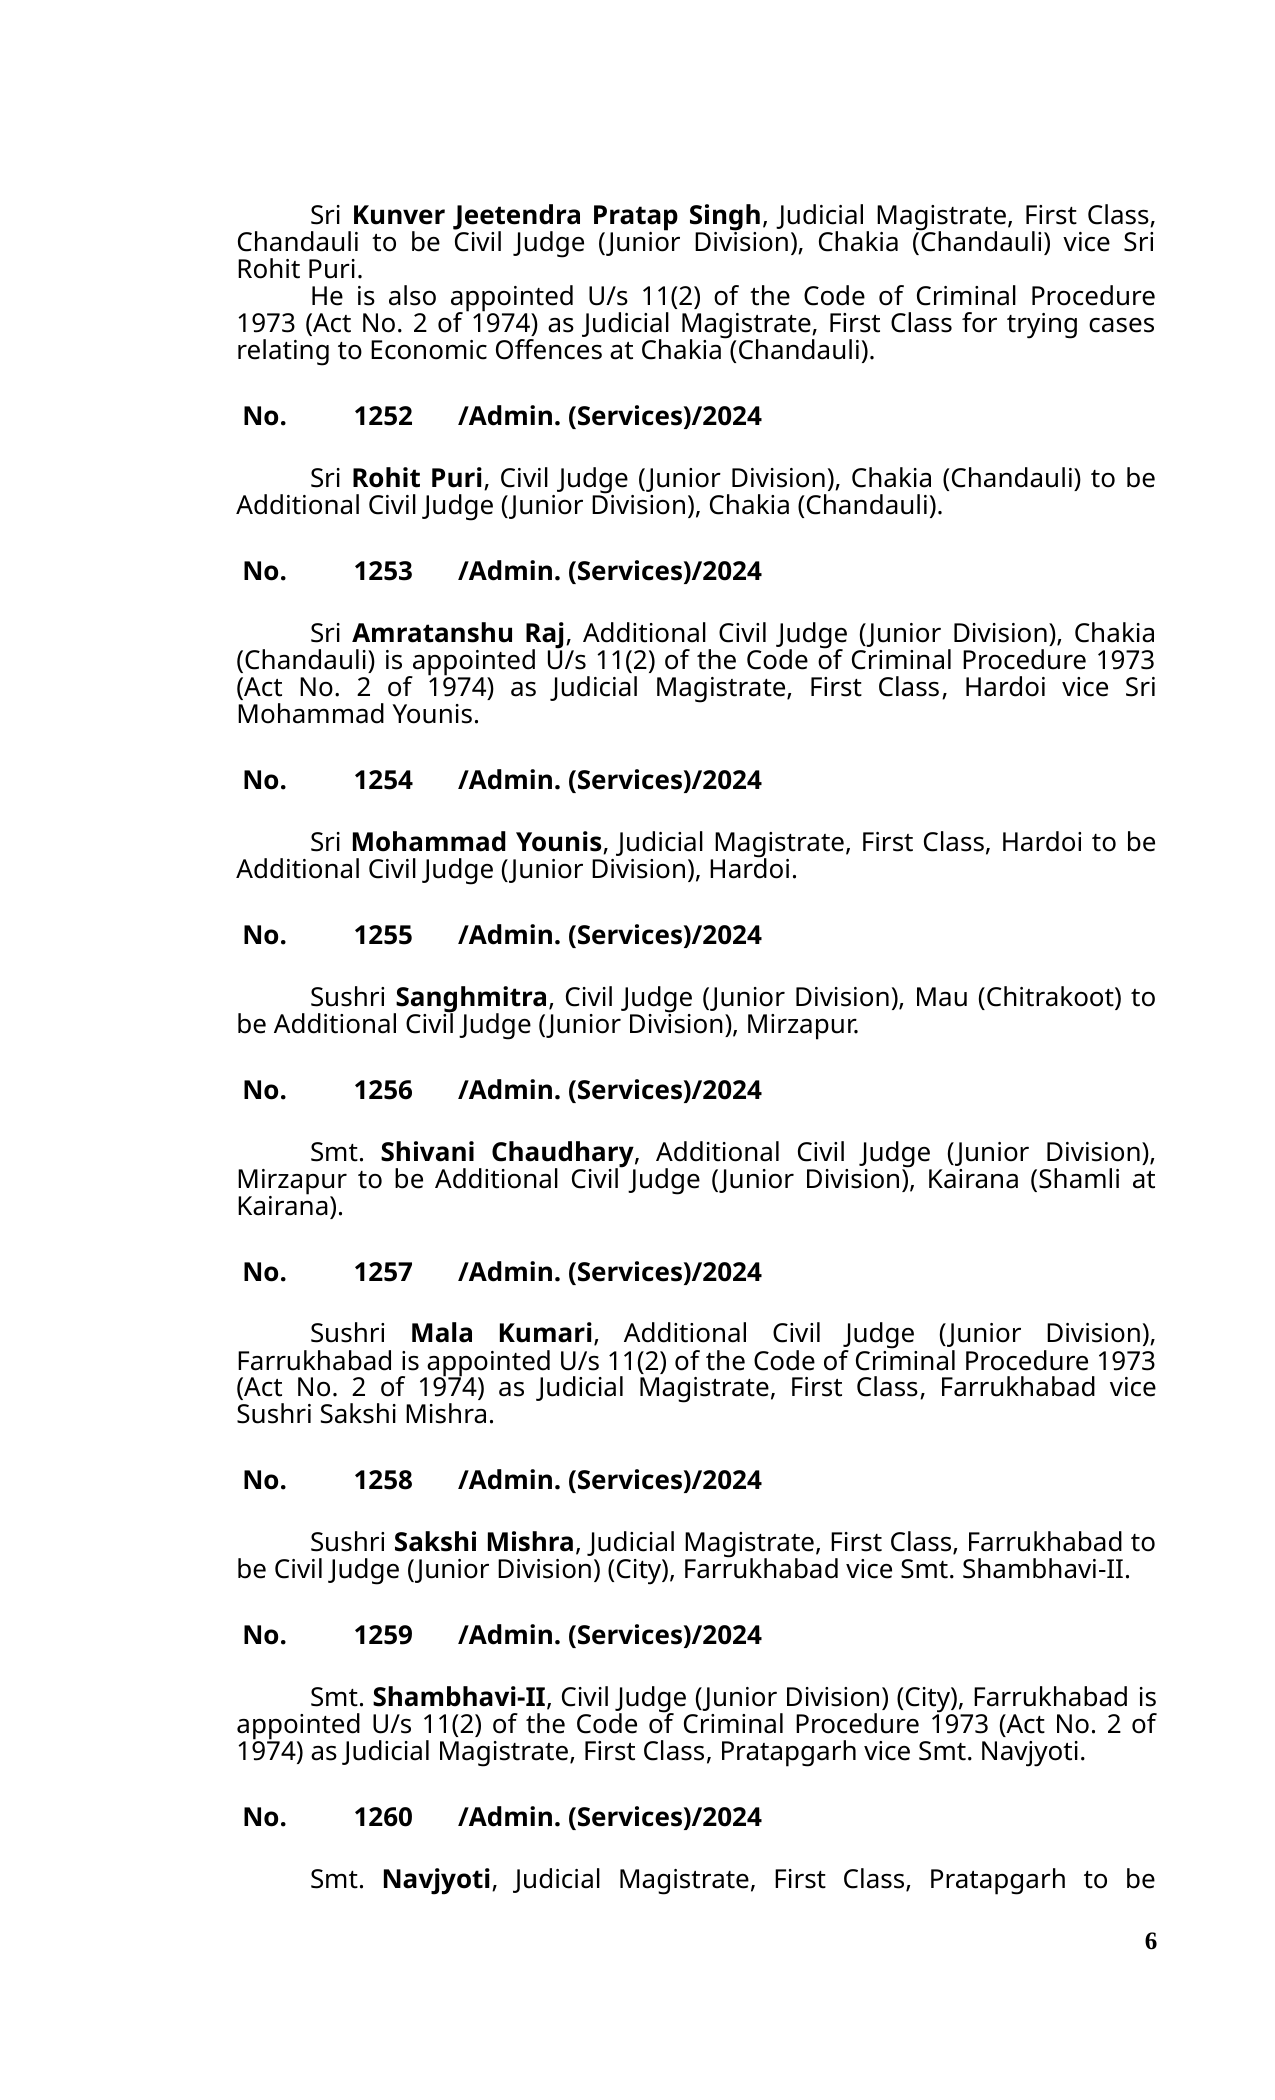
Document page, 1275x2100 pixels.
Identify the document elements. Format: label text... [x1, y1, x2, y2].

table_header /Admin. (Services)/2024 [452, 756, 837, 803]
table_header No. [236, 1066, 310, 1112]
table_header No. [236, 1456, 310, 1503]
text Smt. Navjyoti, Judicial Magistrate, First Class, Pratapgarh to be [236, 1867, 1157, 1894]
table_header /Admin. (Services)/2024 [452, 1456, 837, 1503]
table_header No. [236, 911, 310, 958]
table_header [310, 1066, 452, 1112]
table_header [310, 392, 452, 439]
text Sri Kunver Jeetendra Pratap Singh, Judicial Magistrate, First Class, Chandauli to be Civil Judge (Junior Division), Chakia (Chandauli) vice Sri Rohit Puri. [236, 203, 1157, 284]
table_header /Admin. (Services)/2024 [452, 1066, 837, 1112]
text He is also appointed U/s 11(2) of the Code of Criminal Procedure 1973 (Act No. 2 of 1974) as Judicial Magistrate, First Class for trying cases relating to Economic Offences at Chakia (Chandauli). [236, 284, 1157, 365]
table_header No. [236, 392, 310, 439]
table_header /Admin. (Services)/2024 [452, 911, 837, 958]
text Smt. Shivani Chaudhary, Additional Civil Judge (Junior Division), Mirzapur to be Additional Civil Judge (Junior Division), Kairana (Shamli at Kairana). [236, 1139, 1157, 1220]
table_header /Admin. (Services)/2024 [452, 1611, 837, 1658]
table_header /Admin. (Services)/2024 [452, 1793, 837, 1840]
table_header No. [236, 547, 310, 594]
table_header No. [236, 1611, 310, 1658]
text Sri Mohammad Younis, Judicial Magistrate, First Class, Hardoi to be Additional Civil Judge (Junior Division), Hardoi. [236, 830, 1157, 884]
text Smt. Shambhavi-II, Civil Judge (Junior Division) (City), Farrukhabad is appointed U/s 11(2) of the Code of Criminal Procedure 1973 (Act No. 2 of 1974) as Judicial Magistrate, First Class, Pratapgarh vice Smt. Navjyoti. [236, 1685, 1157, 1766]
text Sri Amratanshu Raj, Additional Civil Judge (Junior Division), Chakia (Chandauli) is appointed U/s 11(2) of the Code of Criminal Procedure 1973 (Act No. 2 of 1974) as Judicial Magistrate, First Class, Hardoi vice Sri Mohammad Younis. [236, 621, 1157, 729]
text Sushri Mala Kumari, Additional Civil Judge (Junior Division), Farrukhabad is appointed U/s 11(2) of the Code of Criminal Procedure 1973 (Act No. 2 of 1974) as Judicial Magistrate, First Class, Farrukhabad vice Sushri Sakshi Mishra. [236, 1321, 1157, 1429]
table_header [310, 756, 452, 803]
table_header /Admin. (Services)/2024 [452, 392, 837, 439]
table_header [310, 1456, 452, 1503]
table_header [310, 1793, 452, 1840]
table_header [310, 911, 452, 958]
text Sri Rohit Puri, Civil Judge (Junior Division), Chakia (Chandauli) to be Additional Civil Judge (Junior Division), Chakia (Chandauli). [236, 466, 1157, 520]
text Sushri Sakshi Mishra, Judicial Magistrate, First Class, Farrukhabad to be Civil Judge (Junior Division) (City), Farrukhabad vice Smt. Shambhavi-II. [236, 1530, 1157, 1584]
table_header No. [236, 1248, 310, 1294]
table_header /Admin. (Services)/2024 [452, 1248, 837, 1294]
table_header No. [236, 1793, 310, 1840]
table_header /Admin. (Services)/2024 [452, 547, 837, 594]
table_header No. [236, 756, 310, 803]
text Sushri Sanghmitra, Civil Judge (Junior Division), Mau (Chitrakoot) to be Additional Civil Judge (Junior Division), Mirzapur. [236, 984, 1157, 1038]
table_header [310, 1611, 452, 1658]
table_header [310, 547, 452, 594]
table_header [310, 1248, 452, 1294]
